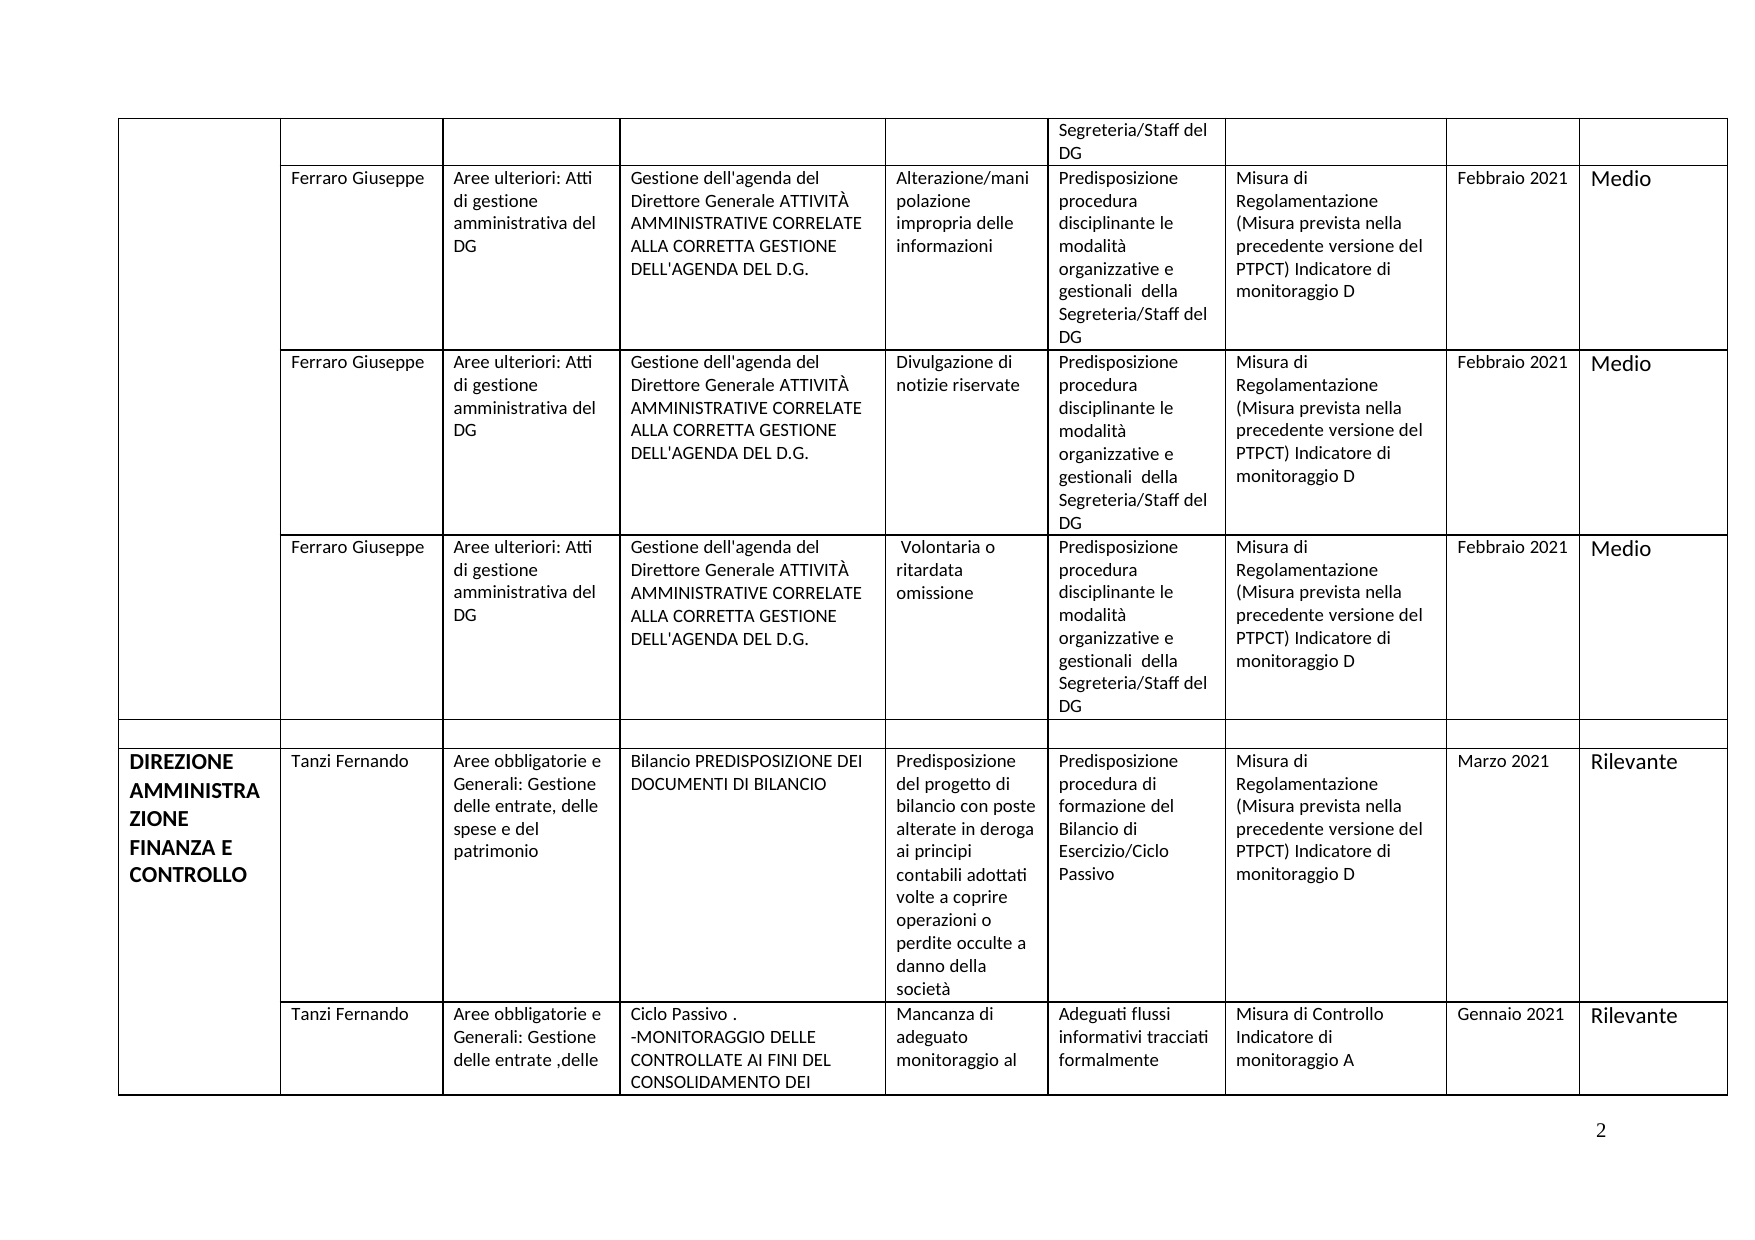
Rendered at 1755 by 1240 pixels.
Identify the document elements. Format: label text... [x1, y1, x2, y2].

table_cell Ferraro Giuseppe [281, 351, 442, 534]
table_header [1580, 119, 1727, 165]
table_cell Medio [1580, 351, 1727, 534]
table_cell Misura di Regolamentazione (Misura prevista nella precedente versione del PTPCT) Indicatore di monitoraggio D [1226, 351, 1446, 534]
table_cell [444, 720, 619, 748]
table_cell Aree ulteriori: Atti di gestione amministrativa del DG [444, 166, 619, 349]
table_header [1447, 119, 1579, 165]
table_cell Medio [1580, 536, 1727, 719]
table_cell Rilevante [1580, 1003, 1727, 1094]
table_header [444, 119, 619, 165]
table_header [281, 119, 442, 165]
table_cell Marzo 2021 [1447, 749, 1579, 1001]
table_cell Predisposizione procedura disciplinante le modalità organizzative e gestionali della Segreteria/Staff del DG [1049, 536, 1225, 719]
table_cell Aree obbligatorie e Generali: Gestione delle entrate ,delle [444, 1003, 619, 1094]
table_cell Misura di Regolamentazione (Misura prevista nella precedente versione del PTPCT) Indicatore di monitoraggio D [1226, 166, 1446, 349]
table_cell Misura di Regolamentazione (Misura prevista nella precedente versione del PTPCT) Indicatore di monitoraggio D [1226, 536, 1446, 719]
table_cell Ferraro Giuseppe [281, 536, 442, 719]
table_cell Ciclo Passivo . -MONITORAGGIO DELLE CONTROLLATE AI FINI DEL CONSOLIDAMENTO DEI [621, 1003, 885, 1094]
table_cell DIREZIONE AMMINISTRA ZIONE FINANZA E CONTROLLO [119, 749, 280, 1094]
table_cell Febbraio 2021 [1447, 536, 1579, 719]
table_cell Alterazione/mani polazione impropria delle informazioni [886, 166, 1047, 349]
table_cell Gennaio 2021 [1447, 1003, 1579, 1094]
table_cell Rilevante [1580, 749, 1727, 1001]
table_cell Febbraio 2021 [1447, 351, 1579, 534]
table_header [1226, 119, 1446, 165]
table_cell [1447, 720, 1579, 748]
table_header [886, 119, 1047, 165]
table_cell [886, 720, 1047, 748]
table_cell Gestione dell'agenda del Direttore Generale ATTIVITÀ AMMINISTRATIVE CORRELATE ALLA CORRETTA GESTIONE DELL'AGENDA DEL D.G. [621, 536, 885, 719]
table_cell Febbraio 2021 [1447, 166, 1579, 349]
table_cell Volontaria o ritardata omissione [886, 536, 1047, 719]
table_cell Ferraro Giuseppe [281, 166, 442, 349]
table_cell [1226, 720, 1446, 748]
table_cell Predisposizione procedura disciplinante le modalità organizzative e gestionali della Segreteria/Staff del DG [1049, 166, 1225, 349]
table_header [119, 119, 280, 719]
table_cell Tanzi Fernando [281, 749, 442, 1001]
table_cell [621, 720, 885, 748]
table_cell Adeguati flussi informativi tracciati formalmente [1049, 1003, 1225, 1094]
table_cell Predisposizione procedura disciplinante le modalità organizzative e gestionali della Segreteria/Staff del DG [1049, 351, 1225, 534]
table_cell Misura di Regolamentazione (Misura prevista nella precedente versione del PTPCT) Indicatore di monitoraggio D [1226, 749, 1446, 1001]
table_cell [1049, 720, 1225, 748]
table_header [621, 119, 885, 165]
table_cell Aree ulteriori: Atti di gestione amministrativa del DG [444, 536, 619, 719]
table_cell Medio [1580, 166, 1727, 349]
table_cell [281, 720, 442, 748]
table_cell Gestione dell'agenda del Direttore Generale ATTIVITÀ AMMINISTRATIVE CORRELATE ALLA CORRETTA GESTIONE DELL'AGENDA DEL D.G. [621, 351, 885, 534]
table_cell Bilancio PREDISPOSIZIONE DEI DOCUMENTI DI BILANCIO [621, 749, 885, 1001]
table_cell [1580, 720, 1727, 748]
table_header Segreteria/Staff del DG [1049, 119, 1225, 165]
table_cell Predisposizione del progetto di bilancio con poste alterate in deroga ai principi contabili adottati volte a coprire operazioni o perdite occulte a danno della società [886, 749, 1047, 1001]
table_cell Divulgazione di notizie riservate [886, 351, 1047, 534]
table_cell Predisposizione procedura di formazione del Bilancio di Esercizio/Ciclo Passivo [1049, 749, 1225, 1001]
table_cell Tanzi Fernando [281, 1003, 442, 1094]
table_cell Gestione dell'agenda del Direttore Generale ATTIVITÀ AMMINISTRATIVE CORRELATE ALLA CORRETTA GESTIONE DELL'AGENDA DEL D.G. [621, 166, 885, 349]
table_cell Aree ulteriori: Atti di gestione amministrativa del DG [444, 351, 619, 534]
table_cell Mancanza di adeguato monitoraggio al [886, 1003, 1047, 1094]
table_cell Aree obbligatorie e Generali: Gestione delle entrate, delle spese e del patrimonio [444, 749, 619, 1001]
table_cell [119, 720, 280, 748]
table_cell Misura di Controllo Indicatore di monitoraggio A [1226, 1003, 1446, 1094]
